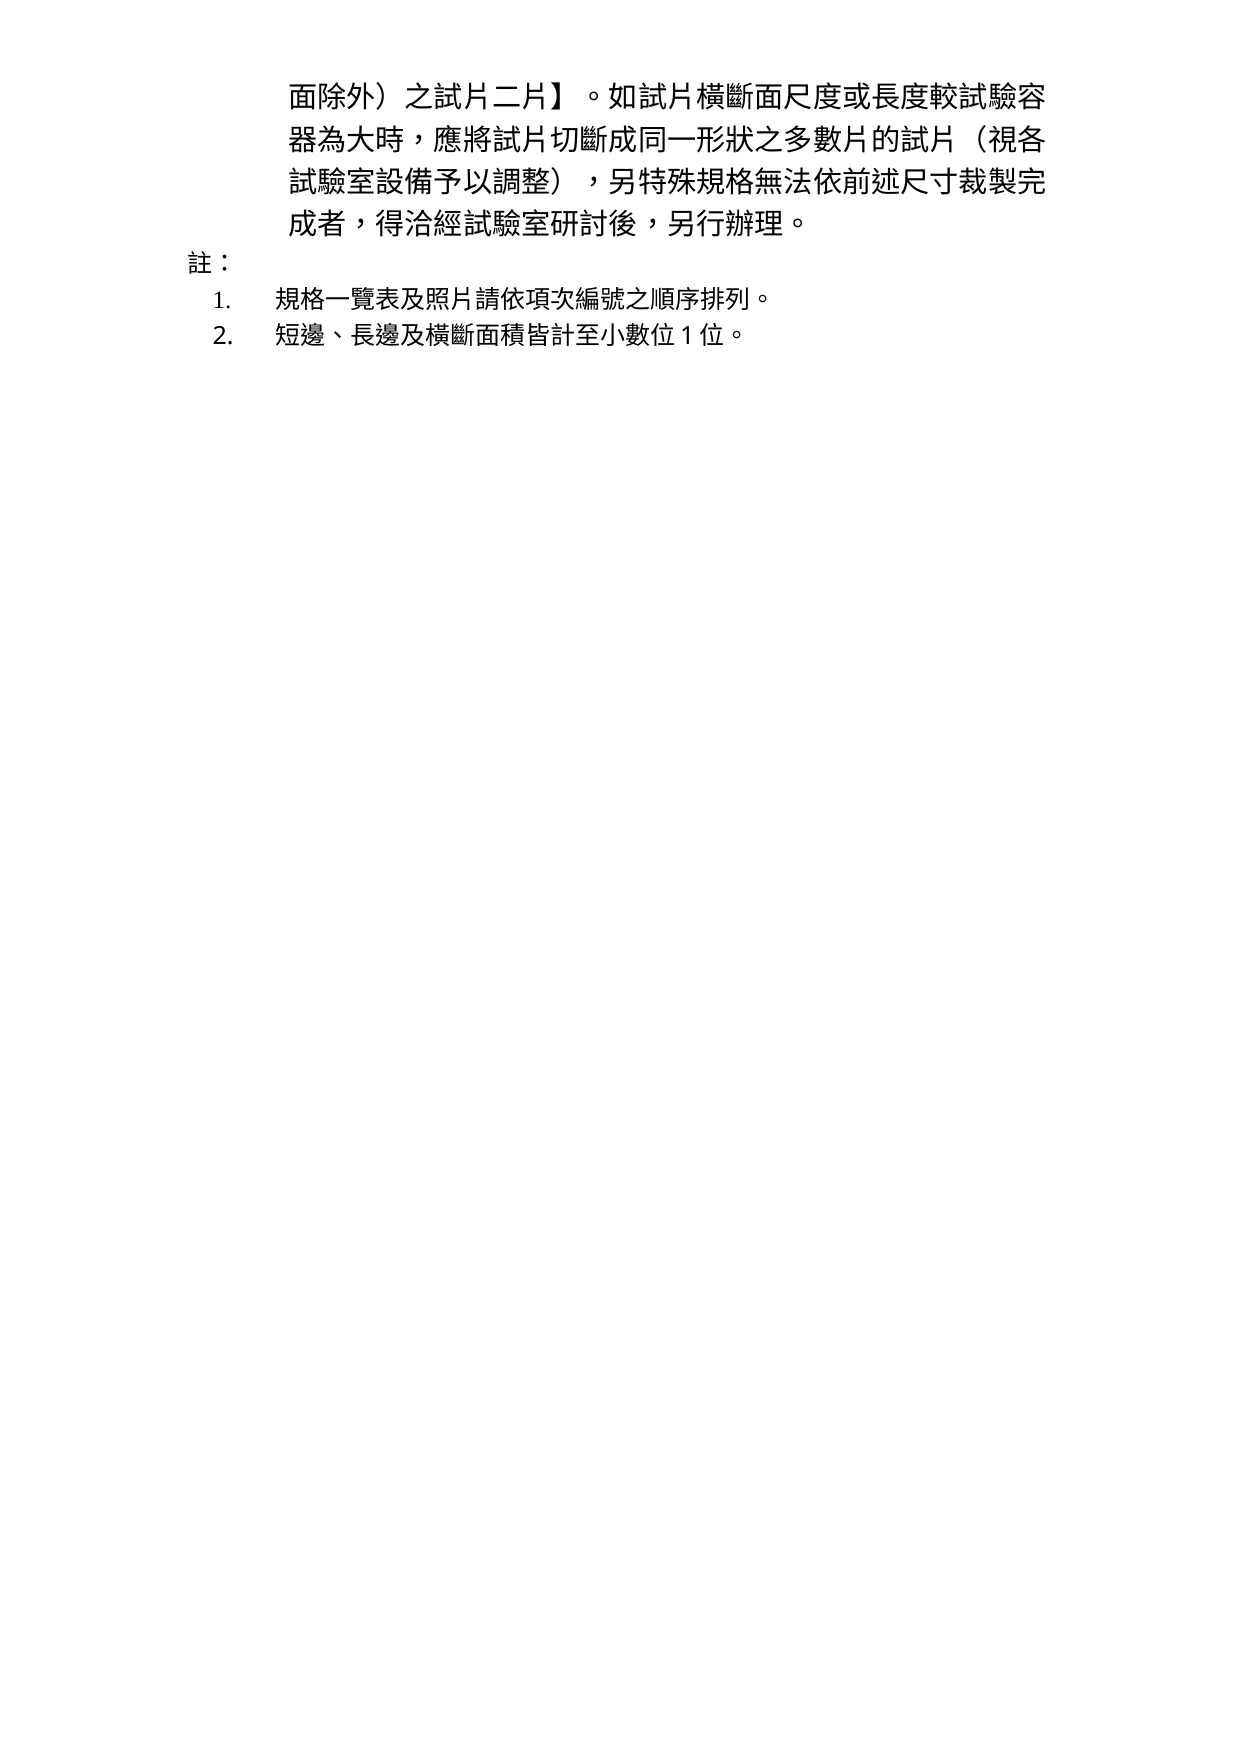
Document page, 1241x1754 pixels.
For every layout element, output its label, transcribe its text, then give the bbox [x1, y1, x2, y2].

text 註： [187, 243, 1053, 279]
list □樣品：每一主型式及須執行甲醛釋出量試驗之系列型式，至少各取二支【每支須可於長度方向距端部5cm以上部位，保持横斷面尺度狀態下，採取試片表面積450cm2（兩橫斷面除外）之試片二片】。如試片橫斷面尺度或長度較試驗容器為大時，應將試片切斷成同一形狀之多數片的試片（視各試驗室設備予以調整），另特殊規格無法依前述尺寸裁製完成者，得洽經試驗室研討後，另行辦理。 [187, 74, 1053, 243]
list 短邊、長邊及橫斷面積皆計至小數位1位。 [212, 316, 1053, 352]
list 規格一覽表及照片請依項次編號之順序排列。 [212, 279, 1053, 316]
